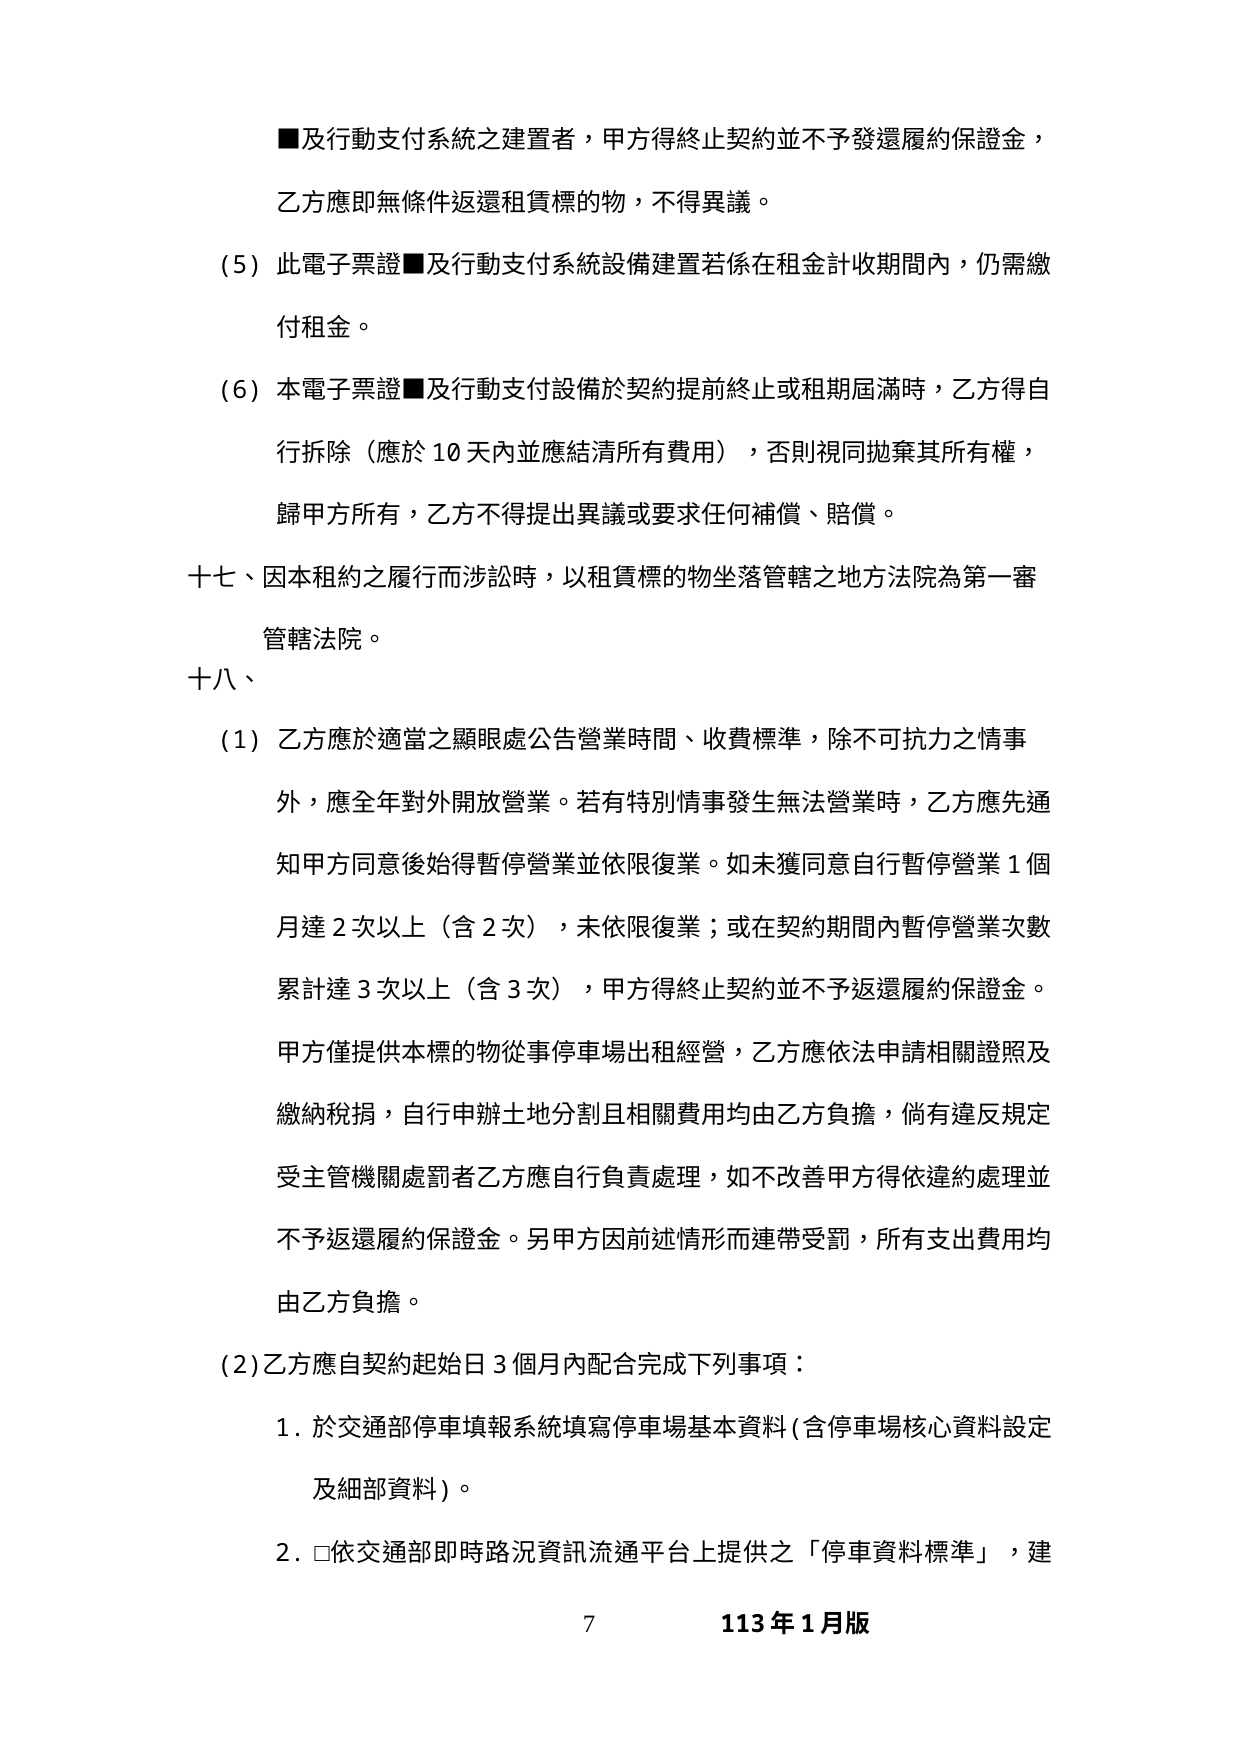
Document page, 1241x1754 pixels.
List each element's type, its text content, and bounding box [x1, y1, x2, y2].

list □依交通部即時路況資訊流通平台上提供之「停車資料標準」，建 [275, 1509, 1053, 1571]
text 十八、 [187, 659, 1053, 696]
list 乙方應於適當之顯眼處公告營業時間、收費標準，除不可抗力之情事 外，應全年對外開放營業。若有特別情事發生無法營業時，乙方應先通知甲方同意後始得暫停營業並依限復業。如未獲同意自行暫停營業1個月達2次以上（含2次），未依限復業；或在契約期間內暫停營業次數累計達3次以上（含3次），甲方得終止契約並不予返還履約保證金。甲方僅提供本標的物從事停車場出租經營，乙方應依法申請相關證照及繳納稅捐，自行申辦土地分割且相關費用均由乙方負擔，倘有違反規定受主管機關處罰者乙方應自行負責處理，如不改善甲方得依違約處理並不予返還履約保證金。另甲方因前述情形而連帶受罰，所有支出費用均由乙方負擔。 [217, 696, 1053, 1321]
text 十七、因本租約之履行而涉訟時，以租賃標的物坐落管轄之地方法院為第一審管轄法院。 [187, 534, 1053, 659]
list ■及行動支付系統之建置者，甲方得終止契約並不予發還履約保證金，乙方應即無條件返還租賃標的物，不得異議。 [217, 96, 1053, 221]
list 此電子票證■及行動支付系統設備建置若係在租金計收期間內，仍需繳付租金。 [217, 221, 1053, 346]
list 於交通部停車填報系統填寫停車場基本資料(含停車場核心資料設定及細部資料)。 [275, 1384, 1053, 1509]
list 本電子票證■及行動支付設備於契約提前終止或租期屆滿時，乙方得自行拆除（應於10天內並應結清所有費用），否則視同拋棄其所有權，歸甲方所有，乙方不得提出異議或要求任何補償、賠償。 [217, 346, 1053, 534]
list 乙方應自契約起始日3個月內配合完成下列事項： [217, 1321, 1053, 1384]
